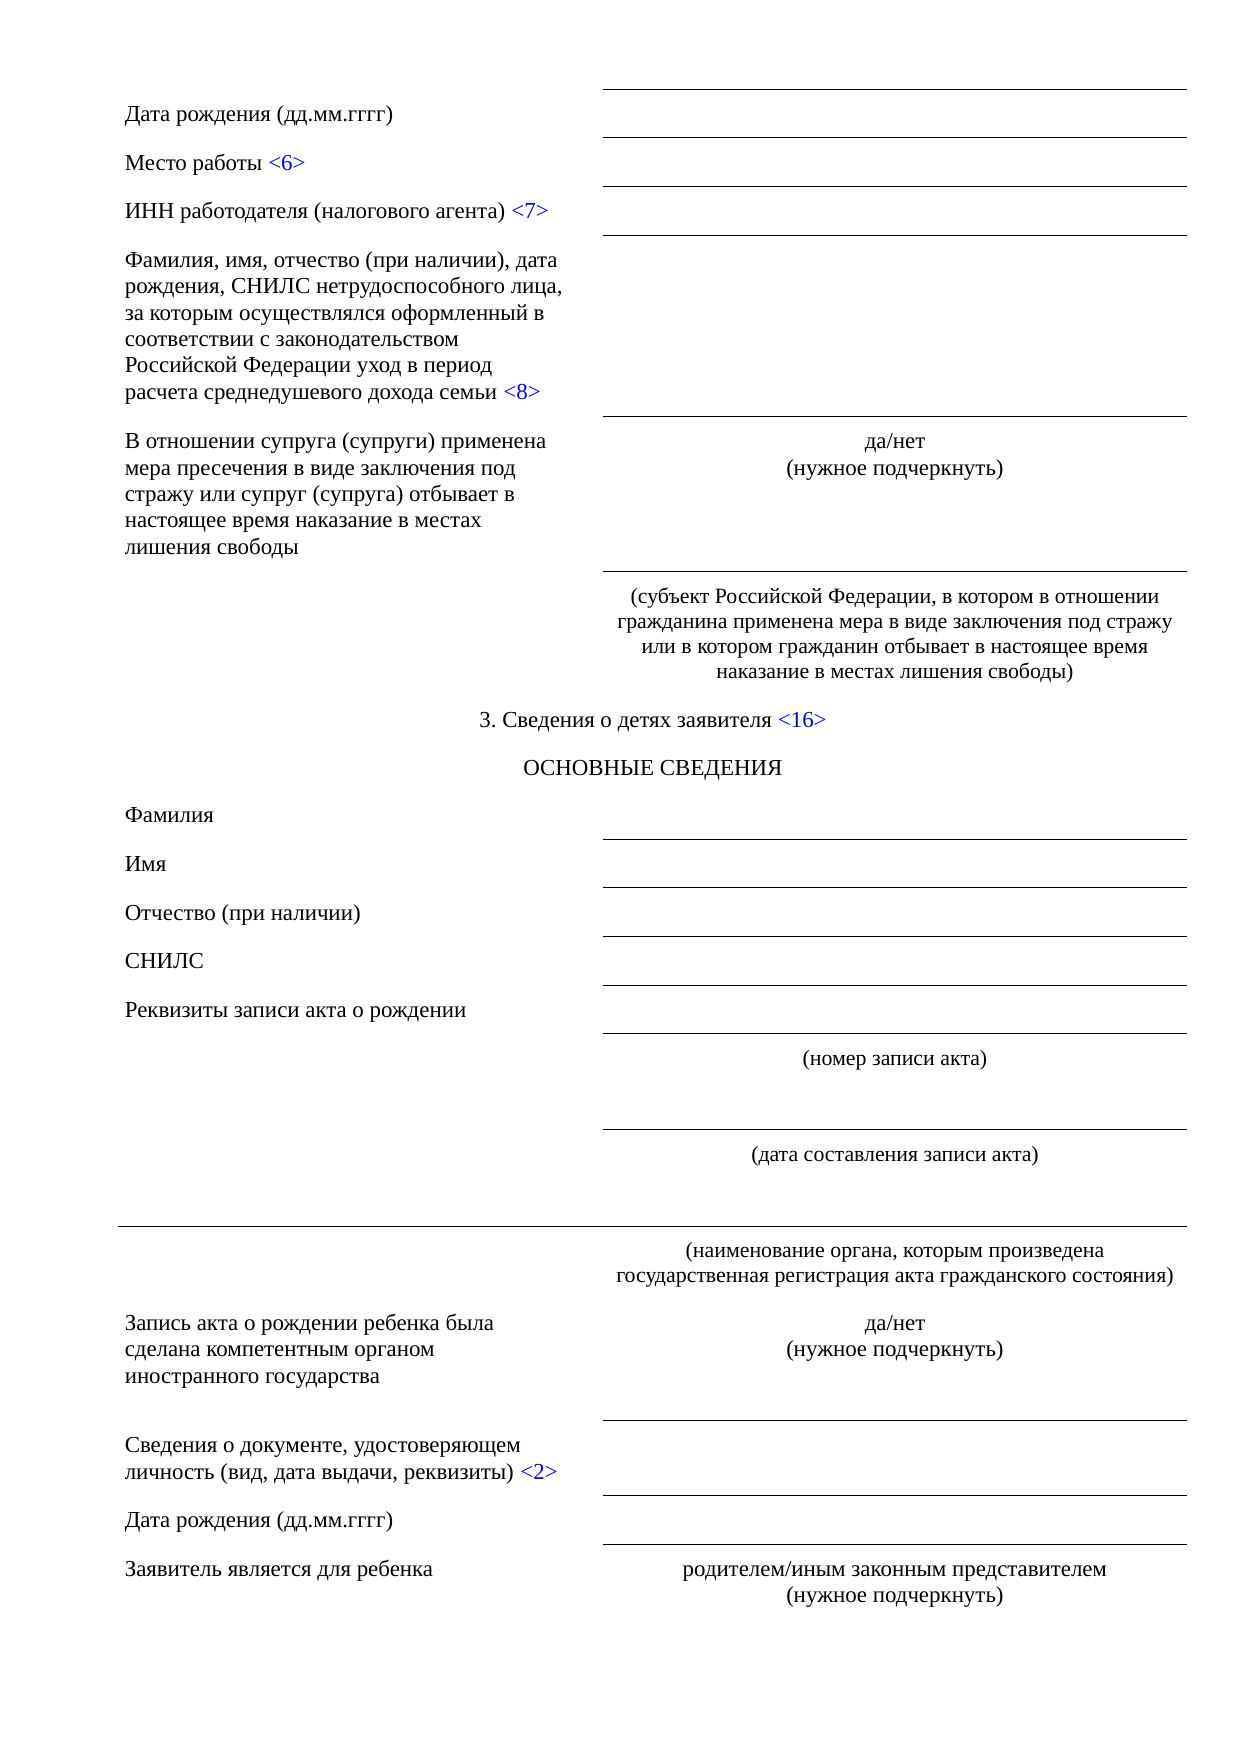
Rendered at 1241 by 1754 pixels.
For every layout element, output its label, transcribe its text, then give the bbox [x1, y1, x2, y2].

table_cell Имя [118, 839, 573, 887]
table_cell да/нет (нужное подчеркнуть) [603, 417, 1187, 491]
table_cell Место работы <6> [118, 137, 573, 186]
table_cell ОСНОВНЫЕ СВЕДЕНИЯ [118, 743, 1187, 791]
table_cell Сведения о документе, удостоверяющем личность (вид, дата выдачи, реквизиты) <2> [118, 1420, 573, 1495]
table_cell [118, 1227, 573, 1298]
table_cell [573, 137, 602, 186]
table_cell Заявитель является для ребенка [118, 1544, 573, 1618]
table_cell [603, 1082, 1187, 1129]
table_cell [573, 491, 602, 571]
table_cell [573, 1227, 602, 1298]
table_cell [573, 839, 602, 887]
table_cell [573, 186, 602, 234]
table_cell [573, 1129, 602, 1178]
table_cell [573, 1495, 602, 1543]
table_cell [573, 1082, 602, 1129]
table_cell ИНН работодателя (налогового агента) <7> [118, 186, 573, 234]
table_cell [603, 1178, 1187, 1226]
table_cell да/нет (нужное подчеркнуть) [603, 1298, 1187, 1372]
table_cell [573, 1033, 602, 1082]
table_cell [603, 187, 1187, 234]
table_cell [603, 840, 1187, 887]
table_cell Дата рождения (дд.мм.гггг) [118, 89, 573, 137]
table_cell [573, 1420, 602, 1495]
table_cell [603, 888, 1187, 936]
table_cell [573, 887, 602, 936]
table_cell [603, 791, 1187, 838]
table_cell [573, 1544, 602, 1618]
table_cell 3. Сведения о детях заявителя <16> [118, 696, 1187, 743]
table_cell [573, 1372, 602, 1420]
table_cell [118, 1129, 573, 1178]
table_cell [603, 937, 1187, 984]
table_cell В отношении супруга (супруги) применена мера пресечения в виде заключения под стражу или супруг (супруга) отбывает в настоящее время наказание в местах лишения свободы [118, 416, 573, 696]
table_cell [603, 236, 1187, 416]
table_cell Реквизиты записи акта о рождении [118, 985, 573, 1033]
table_cell Отчество (при наличии) [118, 887, 573, 936]
table_cell [573, 1298, 602, 1372]
table_cell [603, 1421, 1187, 1495]
table_cell Дата рождения (дд.мм.гггг) [118, 1495, 573, 1543]
table_cell [118, 1178, 573, 1226]
table_cell (дата составления записи акта) [603, 1130, 1187, 1178]
table_cell Фамилия [118, 791, 573, 838]
table_cell (субъект Российской Федерации, в котором в отношении гражданина применена мера в виде заключения под стражу или в котором гражданин отбывает в настоящее время наказание в местах лишения свободы) [603, 572, 1187, 696]
table_cell [603, 1372, 1187, 1420]
table_cell родителем/иным законным представителем (нужное подчеркнуть) [603, 1545, 1187, 1618]
table_cell [573, 416, 602, 491]
table_cell [573, 571, 602, 696]
table_cell [118, 1033, 573, 1082]
table_cell [573, 89, 602, 137]
table_cell [573, 936, 602, 984]
table_cell [603, 491, 1187, 571]
table_cell [603, 138, 1187, 186]
table_cell [603, 90, 1187, 137]
table_cell СНИЛС [118, 936, 573, 984]
table_cell [118, 1082, 573, 1129]
table_cell [573, 791, 602, 838]
table_cell [603, 986, 1187, 1033]
table_cell [573, 985, 602, 1033]
table_cell Запись акта о рождении ребенка была сделана компетентным органом иностранного государства [118, 1298, 573, 1420]
table_cell (номер записи акта) [603, 1034, 1187, 1082]
table_cell [573, 1178, 602, 1226]
table_cell Фамилия, имя, отчество (при наличии), дата рождения, СНИЛС нетрудоспособного лица, за которым осуществлялся оформленный в соответствии с законодательством Российской Федерации уход в период расчета среднедушевого дохода семьи <8> [118, 235, 573, 416]
table_cell [603, 1496, 1187, 1543]
table_cell (наименование органа, которым произведена государственная регистрация акта гражданского состояния) [603, 1227, 1187, 1298]
table_cell [573, 235, 602, 416]
